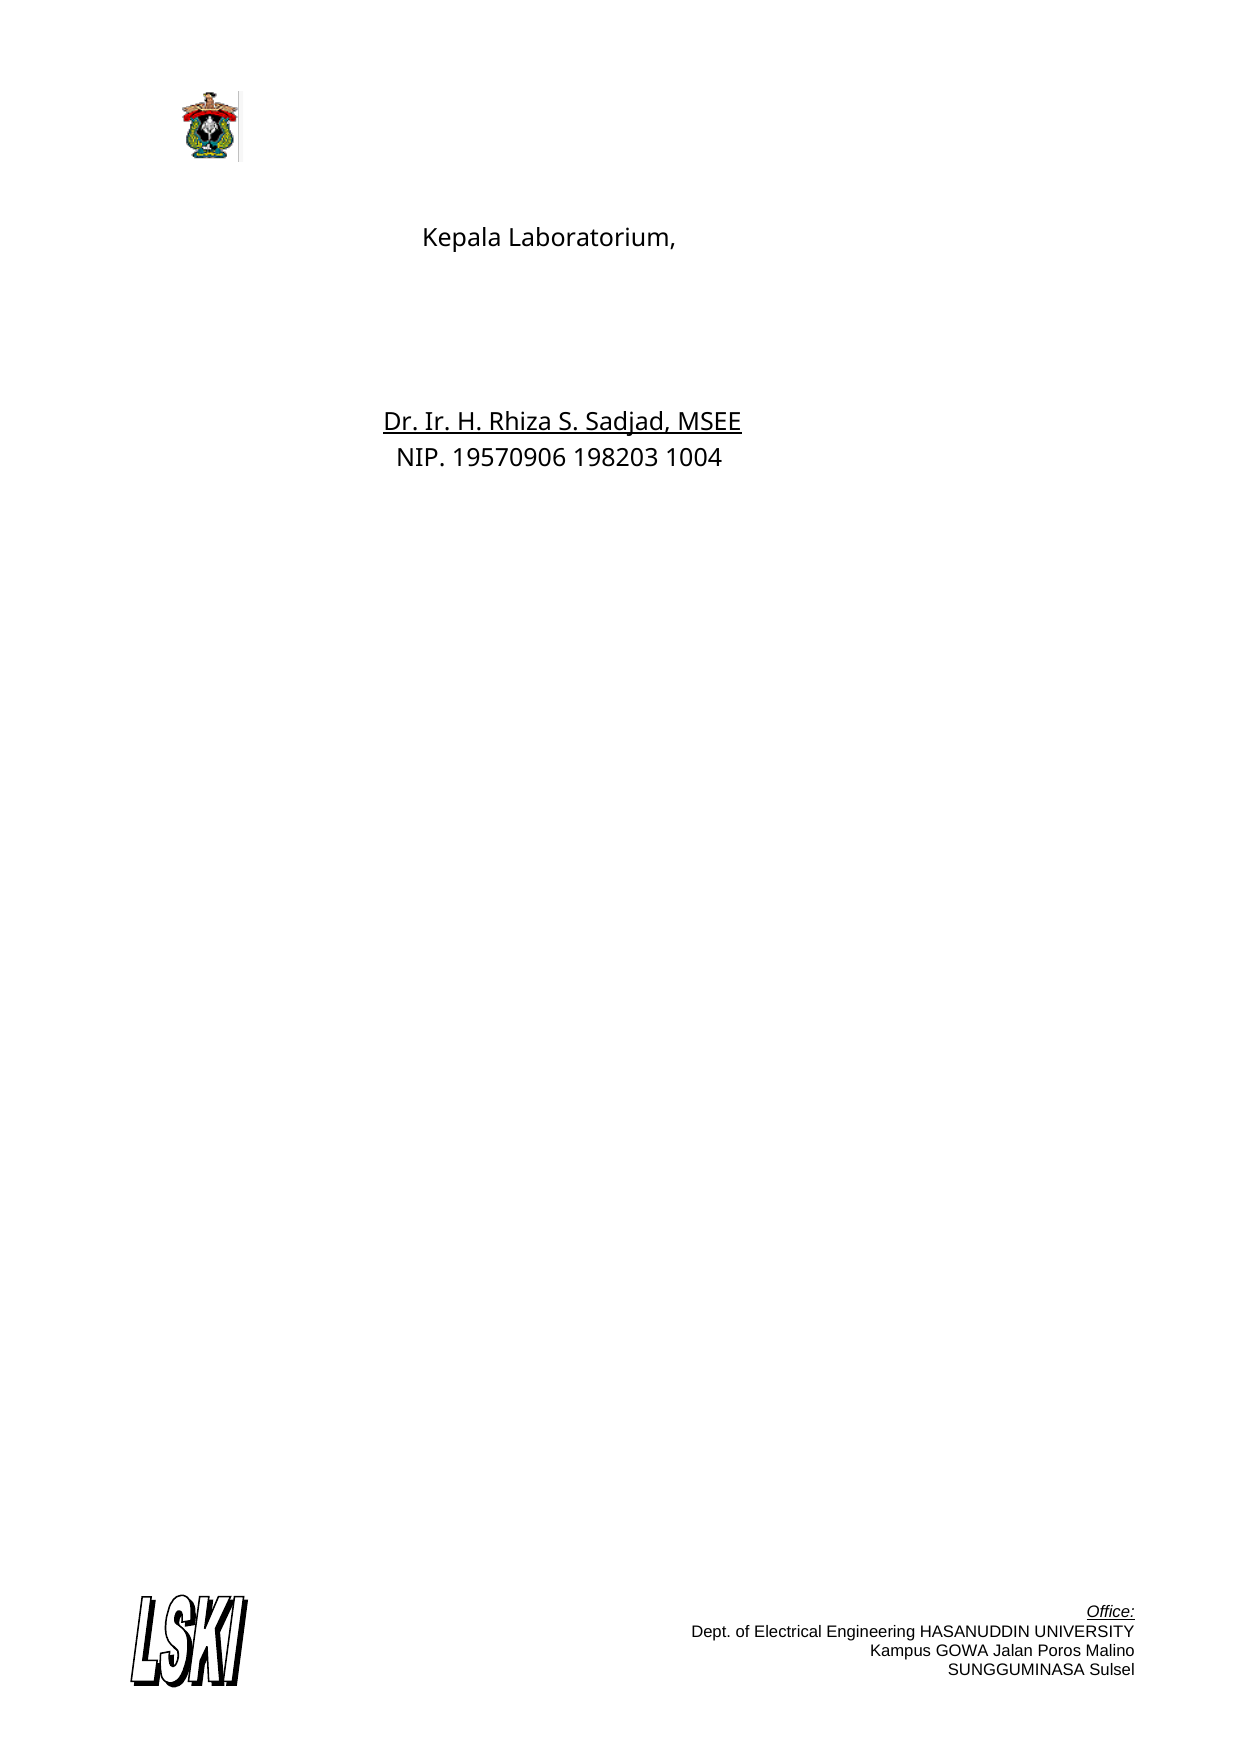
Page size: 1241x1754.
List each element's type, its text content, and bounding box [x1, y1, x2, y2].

text Dr. Ir. H. Rhiza S. Sadjad, MSEE [188, 403, 1134, 437]
picture [176, 91, 244, 162]
text Kepala Laboratorium, [188, 219, 1134, 253]
text NIP. 19570906 198203 1004 [188, 440, 1134, 474]
